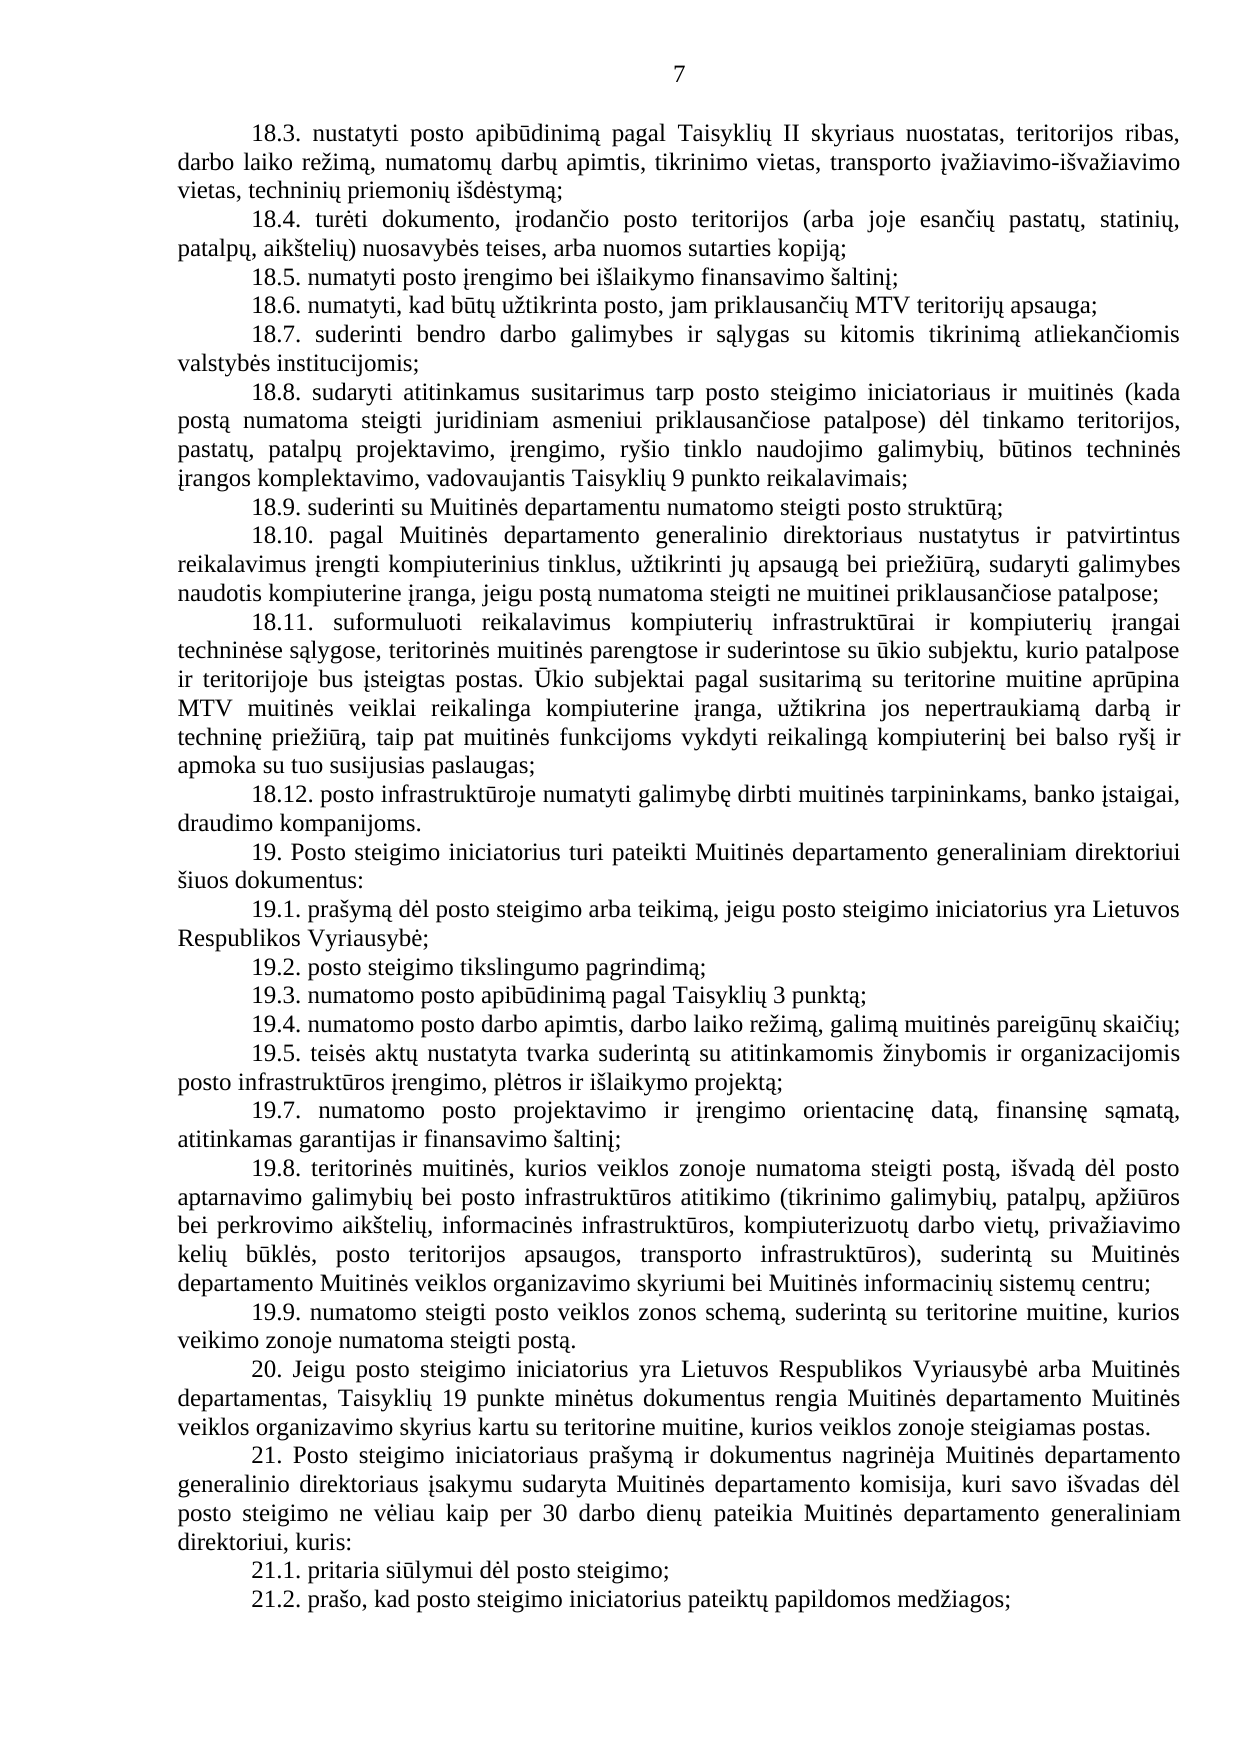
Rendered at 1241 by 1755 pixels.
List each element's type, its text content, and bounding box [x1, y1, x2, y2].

text 18.6. numatyti, kad būtų užtikrinta posto, jam priklausančių MTV teritorijų apsauga; [177, 291, 1181, 319]
text 19. Posto steigimo iniciatorius turi pateikti Muitinės departamento generaliniam direktoriui šiuos dokumentus: [177, 837, 1181, 894]
text 19.9. numatomo steigti posto veiklos zonos schemą, suderintą su teritorine muitine, kurios veikimo zonoje numatoma steigti postą. [177, 1297, 1181, 1354]
text 18.3. nustatyti posto apibūdinimą pagal Taisyklių II skyriaus nuostatas, teritorijos ribas, darbo laiko režimą, numatomų darbų apimtis, tikrinimo vietas, transporto įvažiavimo-išvažiavimo vietas, techninių priemonių išdėstymą; [177, 118, 1181, 204]
text 18.7. suderinti bendro darbo galimybes ir sąlygas su kitomis tikrinimą atliekančiomis valstybės institucijomis; [177, 319, 1181, 377]
text 18.9. suderinti su Muitinės departamentu numatomo steigti posto struktūrą; [177, 492, 1181, 521]
text 18.10. pagal Muitinės departamento generalinio direktoriaus nustatytus ir patvirtintus reikalavimus įrengti kompiuterinius tinklus, užtikrinti jų apsaugą bei priežiūrą, sudaryti galimybes naudotis kompiuterine įranga, jeigu postą numatoma steigti ne muitinei priklausančiose patalpose; [177, 521, 1181, 607]
text 20. Jeigu posto steigimo iniciatorius yra Lietuvos Respublikos Vyriausybė arba Muitinės departamentas, Taisyklių 19 punkte minėtus dokumentus rengia Muitinės departamento Muitinės veiklos organizavimo skyrius kartu su teritorine muitine, kurios veiklos zonoje steigiamas postas. [177, 1354, 1181, 1441]
text 19.5. teisės aktų nustatyta tvarka suderintą su atitinkamomis žinybomis ir organizacijomis posto infrastruktūros įrengimo, plėtros ir išlaikymo projektą; [177, 1038, 1181, 1096]
text 21. Posto steigimo iniciatoriaus prašymą ir dokumentus nagrinėja Muitinės departamento generalinio direktoriaus įsakymu sudaryta Muitinės departamento komisija, kuri savo išvadas dėl posto steigimo ne vėliau kaip per 30 darbo dienų pateikia Muitinės departamento generaliniam direktoriui, kuris: [177, 1441, 1181, 1556]
text 19.4. numatomo posto darbo apimtis, darbo laiko režimą, galimą muitinės pareigūnų skaičių; [177, 1009, 1181, 1038]
text 18.11. suformuluoti reikalavimus kompiuterių infrastruktūrai ir kompiuterių įrangai techninėse sąlygose, teritorinės muitinės parengtose ir suderintose su ūkio subjektu, kurio patalpose ir teritorijoje bus įsteigtas postas. Ūkio subjektai pagal susitarimą su teritorine muitine aprūpina MTV muitinės veiklai reikalinga kompiuterine įranga, užtikrina jos nepertraukiamą darbą ir techninę priežiūrą, taip pat muitinės funkcijoms vykdyti reikalingą kompiuterinį bei balso ryšį ir apmoka su tuo susijusias paslaugas; [177, 607, 1181, 779]
text 18.4. turėti dokumento, įrodančio posto teritorijos (arba joje esančių pastatų, statinių, patalpų, aikštelių) nuosavybės teises, arba nuomos sutarties kopiją; [177, 204, 1181, 262]
text 21.2. prašo, kad posto steigimo iniciatorius pateiktų papildomos medžiagos; [177, 1584, 1181, 1613]
text 19.2. posto steigimo tikslingumo pagrindimą; [177, 952, 1181, 981]
text 18.8. sudaryti atitinkamus susitarimus tarp posto steigimo iniciatoriaus ir muitinės (kada postą numatoma steigti juridiniam asmeniui priklausančiose patalpose) dėl tinkamo teritorijos, pastatų, patalpų projektavimo, įrengimo, ryšio tinklo naudojimo galimybių, būtinos techninės įrangos komplektavimo, vadovaujantis Taisyklių 9 punkto reikalavimais; [177, 377, 1181, 492]
text 18.12. posto infrastruktūroje numatyti galimybę dirbti muitinės tarpininkams, banko įstaigai, draudimo kompanijoms. [177, 779, 1181, 837]
text 19.8. teritorinės muitinės, kurios veiklos zonoje numatoma steigti postą, išvadą dėl posto aptarnavimo galimybių bei posto infrastruktūros atitikimo (tikrinimo galimybių, patalpų, apžiūros bei perkrovimo aikštelių, informacinės infrastruktūros, kompiuterizuotų darbo vietų, privažiavimo kelių būklės, posto teritorijos apsaugos, transporto infrastruktūros), suderintą su Muitinės departamento Muitinės veiklos organizavimo skyriumi bei Muitinės informacinių sistemų centru; [177, 1153, 1181, 1297]
text 21.1. pritaria siūlymui dėl posto steigimo; [177, 1556, 1181, 1584]
text 18.5. numatyti posto įrengimo bei išlaikymo finansavimo šaltinį; [177, 262, 1181, 291]
text 19.7. numatomo posto projektavimo ir įrengimo orientacinę datą, finansinę sąmatą, atitinkamas garantijas ir finansavimo šaltinį; [177, 1096, 1181, 1153]
text 19.1. prašymą dėl posto steigimo arba teikimą, jeigu posto steigimo iniciatorius yra Lietuvos Respublikos Vyriausybė; [177, 894, 1181, 952]
text 19.3. numatomo posto apibūdinimą pagal Taisyklių 3 punktą; [177, 981, 1181, 1009]
